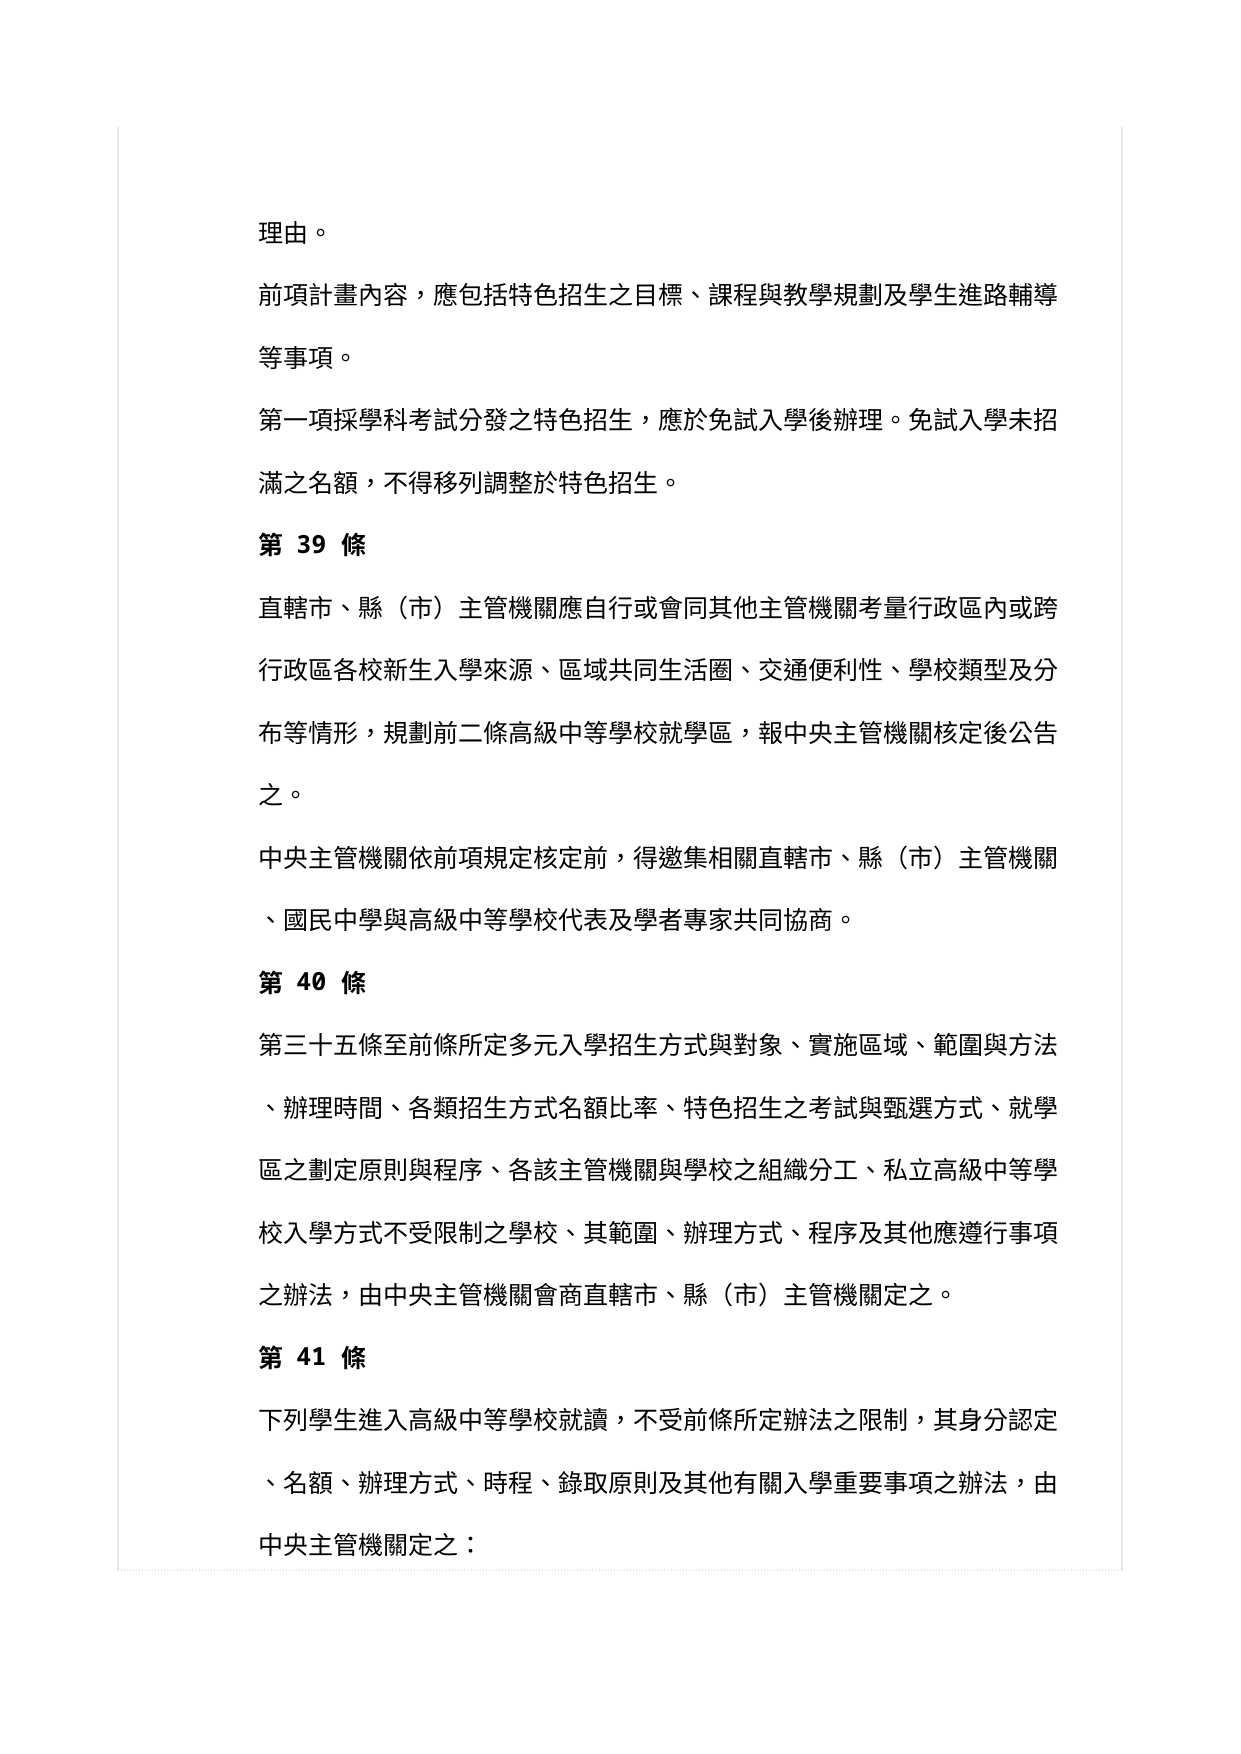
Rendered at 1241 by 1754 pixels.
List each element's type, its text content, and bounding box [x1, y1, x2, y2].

table_header [119, 129, 259, 1569]
table_header 理由。 前項計畫內容，應包括特色招生之目標、課程與教學規劃及學生進路輔導 等事項。 第一項採學科考試分發之特色招生，應於免試入學後辦理。免試入學未招 滿之名額，不得移列調整於特色招生。 第 39 條 直轄市、縣（市）主管機關應自行或會同其他主管機關考量行政區內或跨 行政區各校新生入學來源、區域共同生活圈、交通便利性、學校類型及分 布等情形，規劃前二條高級中等學校就學區，報中央主管機關核定後公告 之。 中央主管機關依前項規定核定前，得邀集相關直轄市、縣（市）主管機關 、國民中學與高級中等學校代表及學者專家共同協商。 第 40 條 第三十五條至前條所定多元入學招生方式與對象、實施區域、範圍與方法 、辦理時間、各類招生方式名額比率、特色招生之考試與甄選方式、就學 區之劃定原則與程序、各該主管機關與學校之組織分工、私立高級中等學 校入學方式不受限制之學校、其範圍、辦理方式、程序及其他應遵行事項 之辦法，由中央主管機關會商直轄市、縣（市）主管機關定之。 第 41 條 下列學生進入高級中等學校就讀，不受前條所定辦法之限制，其身分認定 、名額、辦理方式、時程、錄取原則及其他有關入學重要事項之辦法，由 中央主管機關定之： [259, 129, 1121, 1569]
